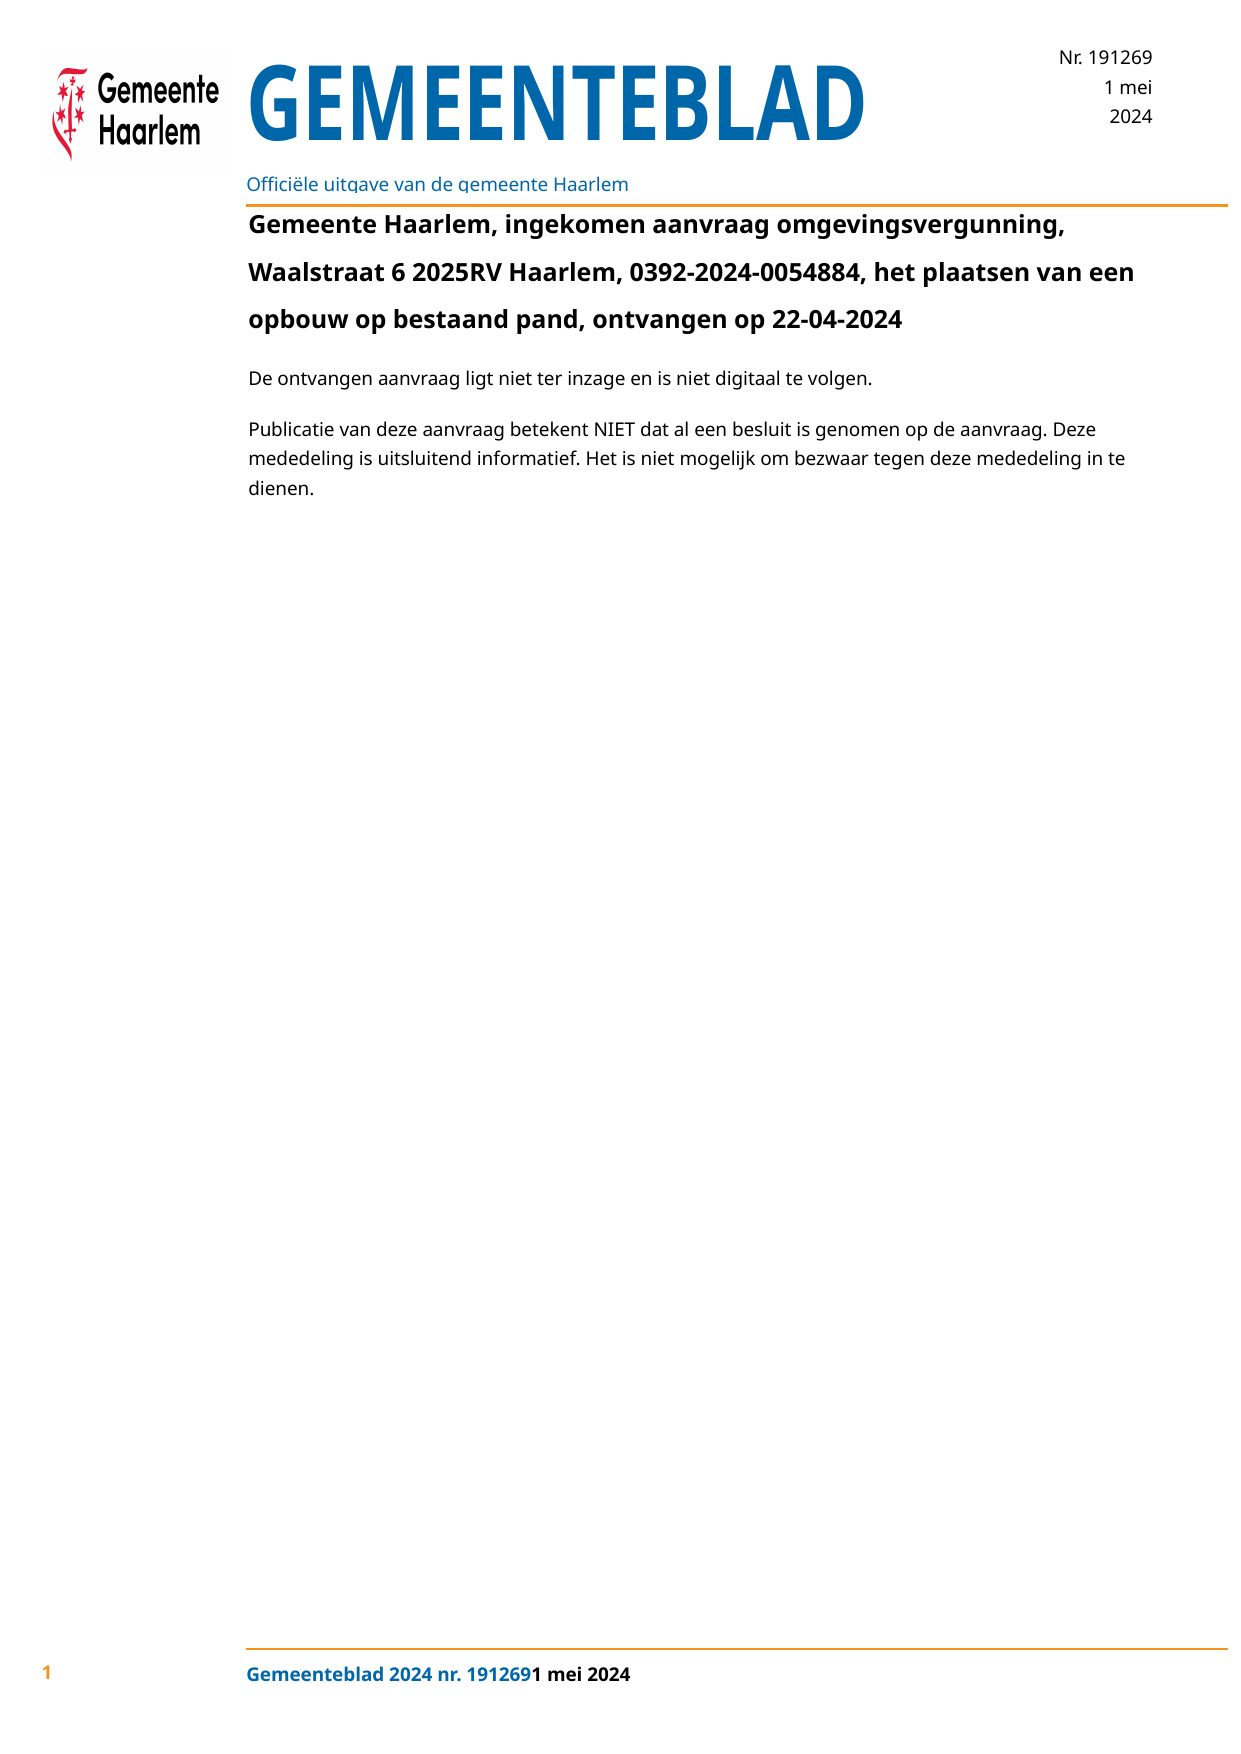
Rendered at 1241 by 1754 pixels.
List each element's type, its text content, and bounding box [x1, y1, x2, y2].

text Publicatie van deze aanvraag betekent NIET dat al een besluit is genomen op de aanvraag. Deze mededeling is uitsluitend informatief. Het is niet mogelijk om bezwaar tegen deze mededeling in te dienen. [248, 416, 1152, 501]
text Gemeente Haarlem, ingekomen aanvraag omgevingsvergunning, Waalstraat 6 2025RV Haarlem, 0392-2024-0054884, het plaatsen van een opbouw op bestaand pand, ontvangen op 22-04-2024 [248, 207, 1152, 336]
text De ontvangen aanvraag ligt niet ter inzage en is niet digitaal te volgen. [248, 366, 1152, 391]
picture [41, 47, 231, 172]
